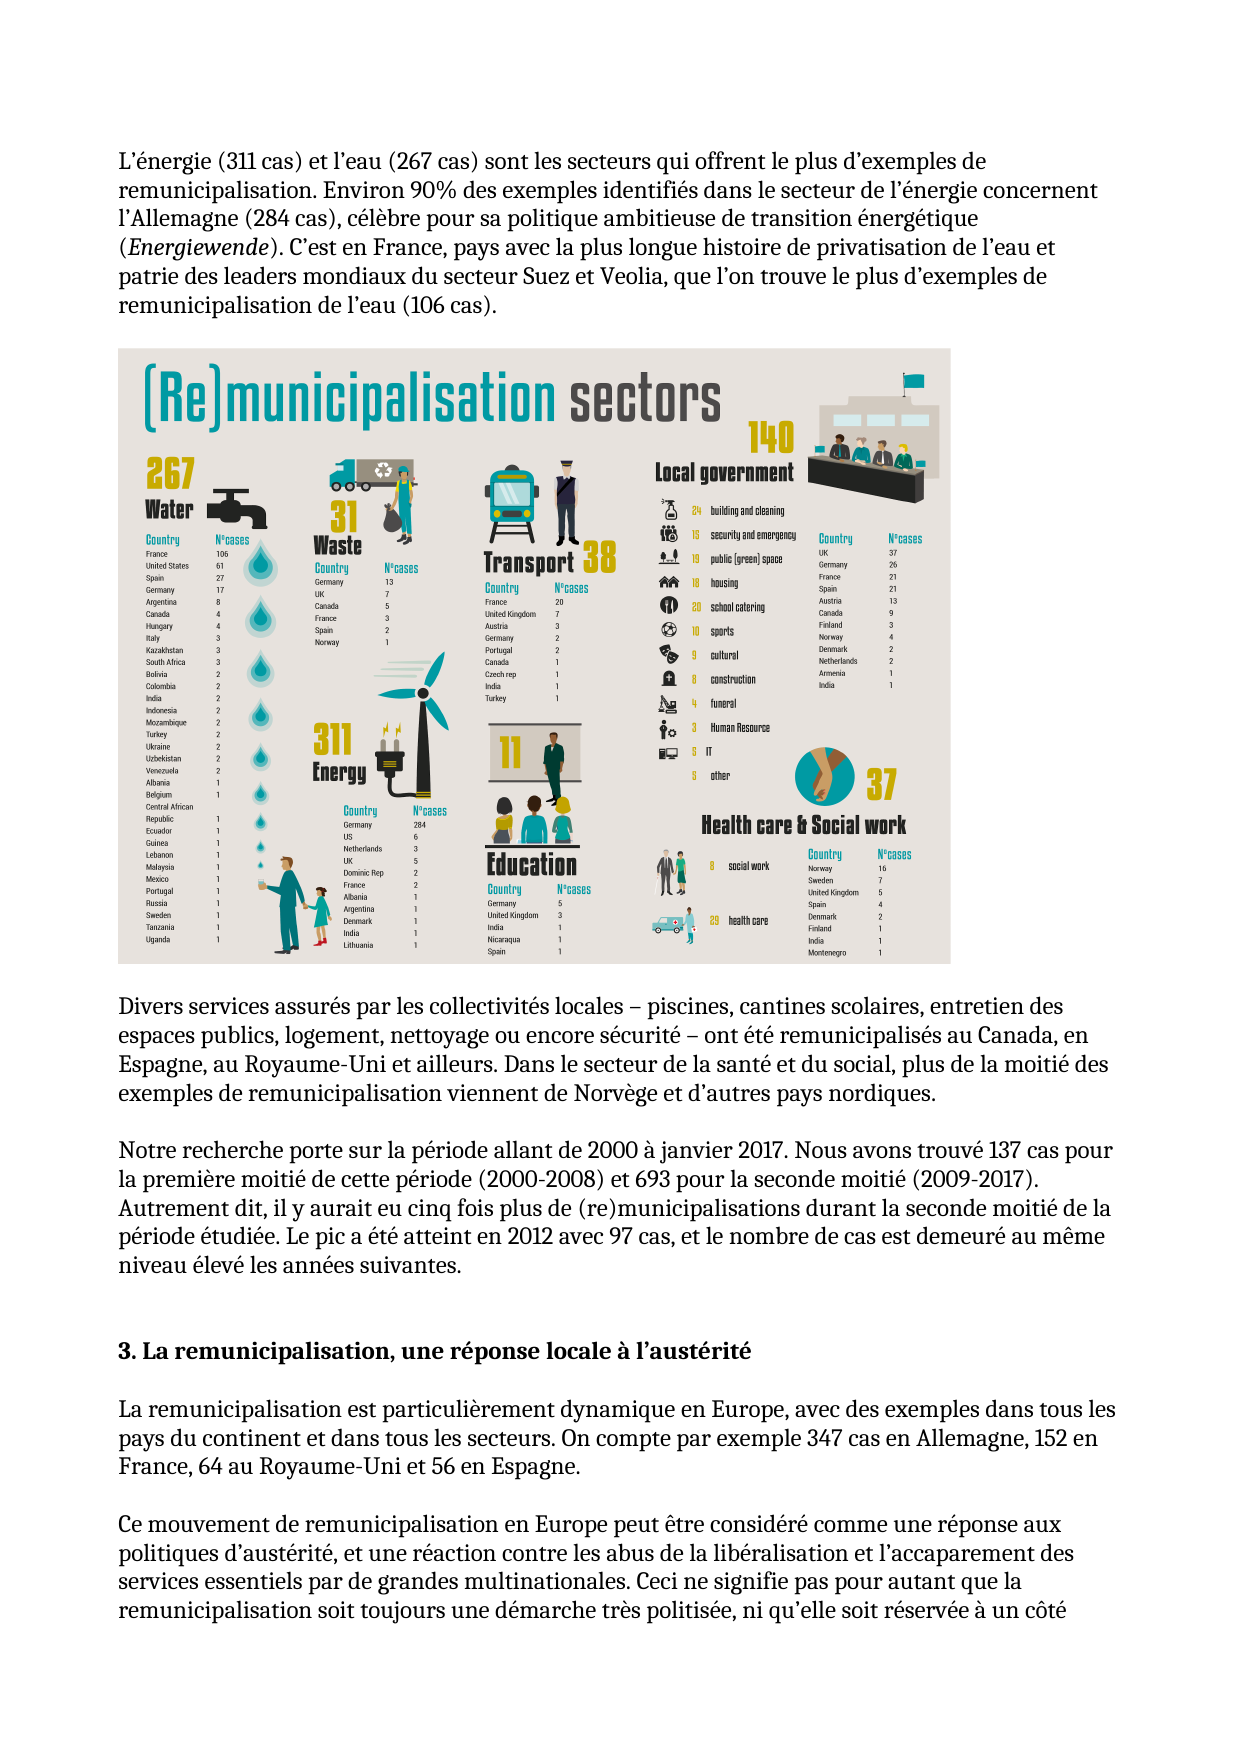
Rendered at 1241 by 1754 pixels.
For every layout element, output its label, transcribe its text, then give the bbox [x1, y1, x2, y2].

text Notre recherche porte sur la période allant de 2000 à janvier 2017. Nous avons trouvé 137 cas pour la première moitié de cette période (2000-2008) et 693 pour la seconde moitié (2009-2017). Autrement dit, il y aurait eu cinq fois plus de (re)municipalisations durant la seconde moitié de la période étudiée. Le pic a été atteint en 2012 avec 97 cas, et le nombre de cas est demeuré au même niveau élevé les années suivantes. [118, 1136, 1122, 1280]
text Ce mouvement de remunicipalisation en Europe peut être considéré comme une réponse aux politiques d’austérité, et une réaction contre les abus de la libéralisation et l’accaparement des services essentiels par de grandes multinationales. Ceci ne signifie pas pour autant que la remunicipalisation soit toujours une démarche très politisée, ni qu’elle soit réservée à un côté [118, 1510, 1122, 1625]
text L’énergie (311 cas) et l’eau (267 cas) sont les secteurs qui offrent le plus d’exemples de remunicipalisation. Environ 90% des exemples identifiés dans le secteur de l’énergie concernent l’Allemagne (284 cas), célèbre pour sa politique ambitieuse de transition énergétique (Energiewende). C’est en France, pays avec la plus longue histoire de privatisation de l’eau et patrie des leaders mondiaux du secteur Suez et Veolia, que l’on trouve le plus d’exemples de remunicipalisation de l’eau (106 cas). [118, 147, 1122, 319]
text La remunicipalisation est particulièrement dynamique en Europe, avec des exemples dans tous les pays du continent et dans tous les secteurs. On compte par exemple 347 cas en Allemagne, 152 en France, 64 au Royaume-Uni et 56 en Espagne. [118, 1395, 1122, 1481]
text 3. La remunicipalisation, une réponse locale à l’austérité [118, 1337, 1122, 1366]
text Divers services assurés par les collectivités locales – piscines, cantines scolaires, entretien des espaces publics, logement, nettoyage ou encore sécurité – ont été remunicipalisés au Canada, en Espagne, au Royaume-Uni et ailleurs. Dans le secteur de la santé et du social, plus de la moitié des exemples de remunicipalisation viennent de Norvège et d’autres pays nordiques. [118, 992, 1122, 1107]
picture [118, 348, 951, 964]
